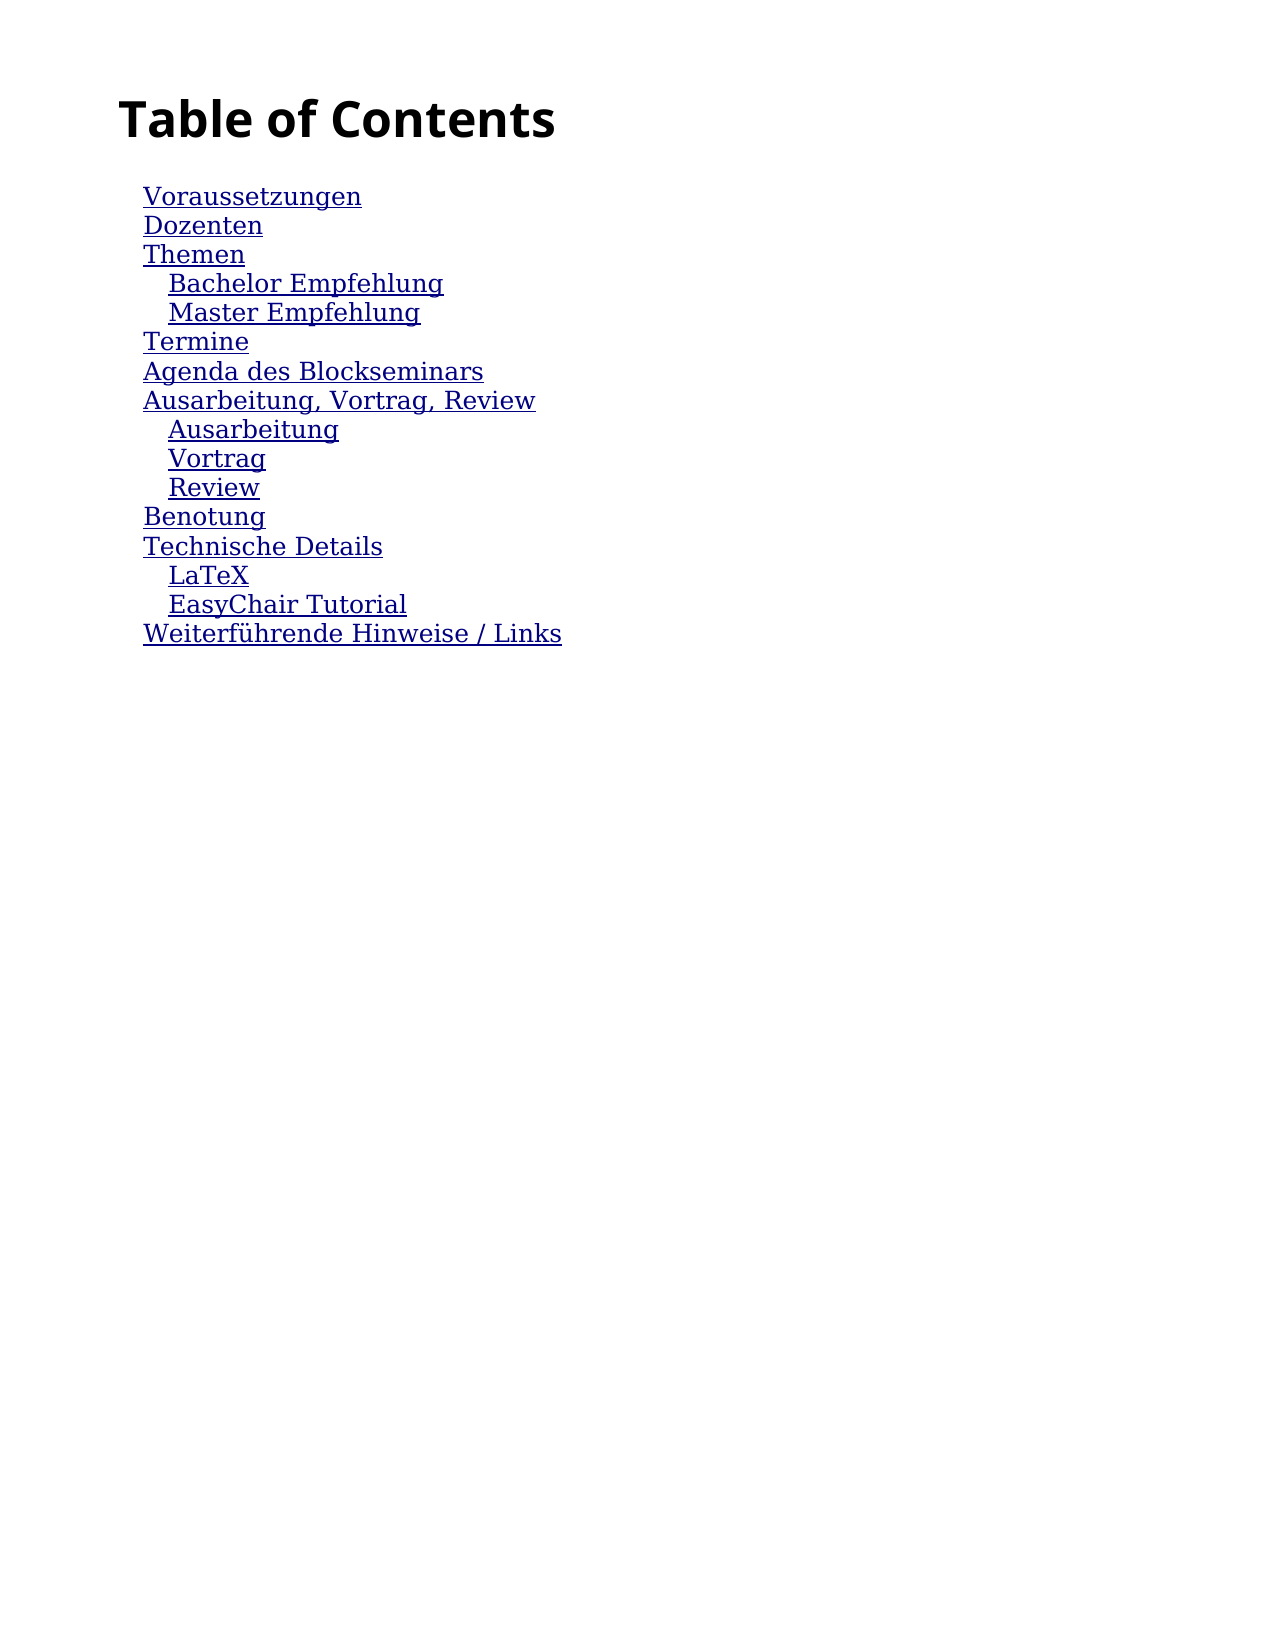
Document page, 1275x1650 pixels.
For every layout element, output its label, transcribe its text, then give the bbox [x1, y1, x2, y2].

text Vortrag [168, 444, 1216, 473]
text Ausarbeitung [168, 415, 1216, 444]
text EasyChair Tutorial [168, 590, 1216, 619]
text Dozenten [143, 211, 1216, 240]
text Benotung [143, 502, 1216, 532]
text Technische Details [143, 532, 1216, 561]
text Ausarbeitung, Vortrag, Review [143, 386, 1216, 415]
text LaTeX [168, 561, 1216, 590]
text Review [168, 473, 1216, 502]
text Agenda des Blockseminars [143, 357, 1216, 386]
text Weiterführende Hinweise / Links [143, 619, 1216, 648]
text Master Empfehlung [168, 298, 1216, 327]
text Termine [143, 327, 1216, 357]
text Bachelor Empfehlung [168, 269, 1216, 298]
subtitle Table of Contents [118, 84, 1216, 152]
text Themen [143, 240, 1216, 269]
text Voraussetzungen [143, 182, 1216, 211]
